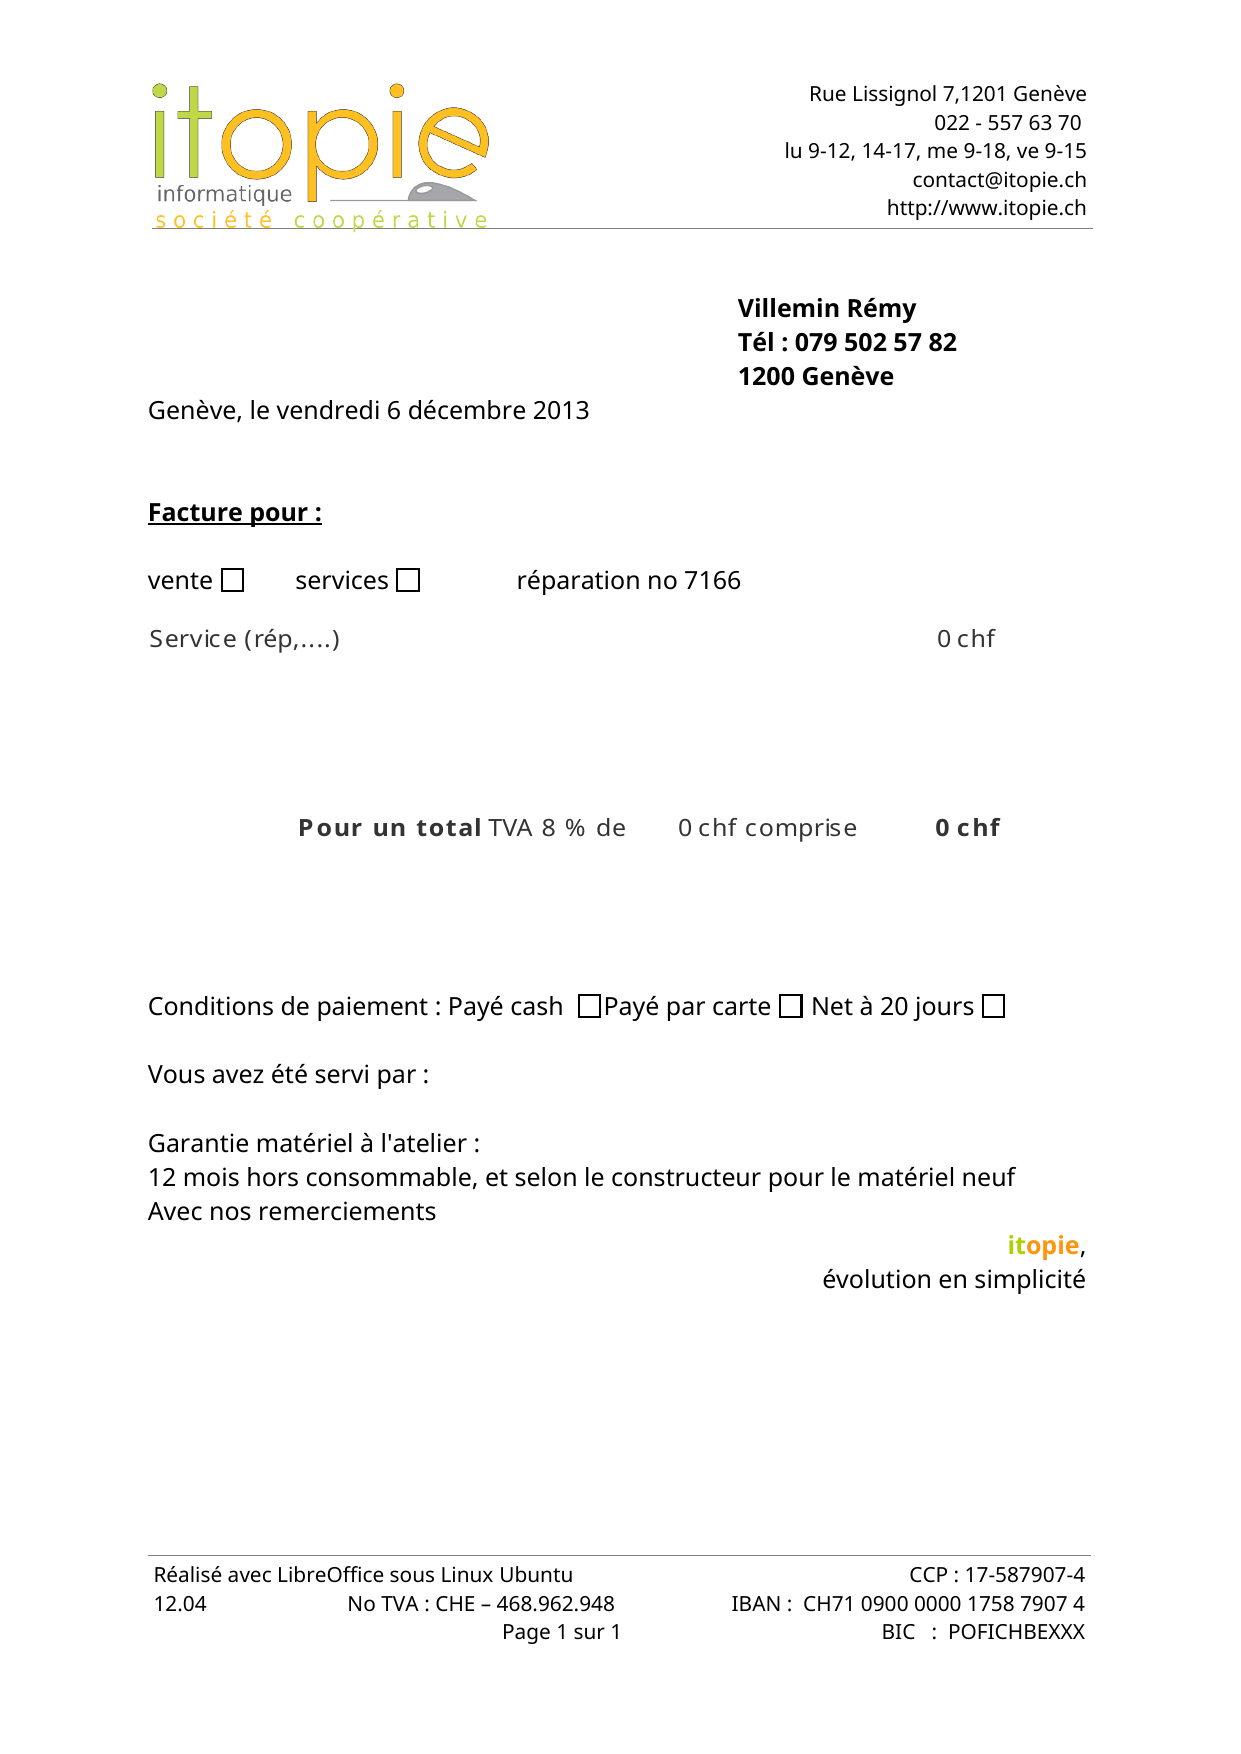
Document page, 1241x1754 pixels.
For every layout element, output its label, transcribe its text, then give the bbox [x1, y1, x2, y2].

text 1200 Genève [148, 358, 1093, 392]
text 12 mois hors consommable, et selon le constructeur pour le matériel neuf [148, 1159, 1093, 1193]
text Garantie matériel à l'atelier : [148, 1125, 1093, 1159]
text Avec nos remerciements [148, 1193, 1093, 1227]
text Tél : 079 502 57 82 [148, 324, 1093, 358]
text Villemin Rémy [148, 290, 1093, 324]
text itopie, [148, 1227, 1093, 1262]
picture [138, 72, 500, 244]
text Genève, le vendredi 6 décembre 2013 [148, 392, 1093, 427]
text Facture pour : [148, 495, 1093, 529]
text évolution en simplicité [148, 1262, 1093, 1296]
text Vous avez été servi par : [148, 1057, 1093, 1091]
text vente services réparation no 7166 [148, 563, 1093, 597]
text Conditions de paiement : Payé cash Payé par carte Net à 20 jours [148, 989, 1093, 1023]
